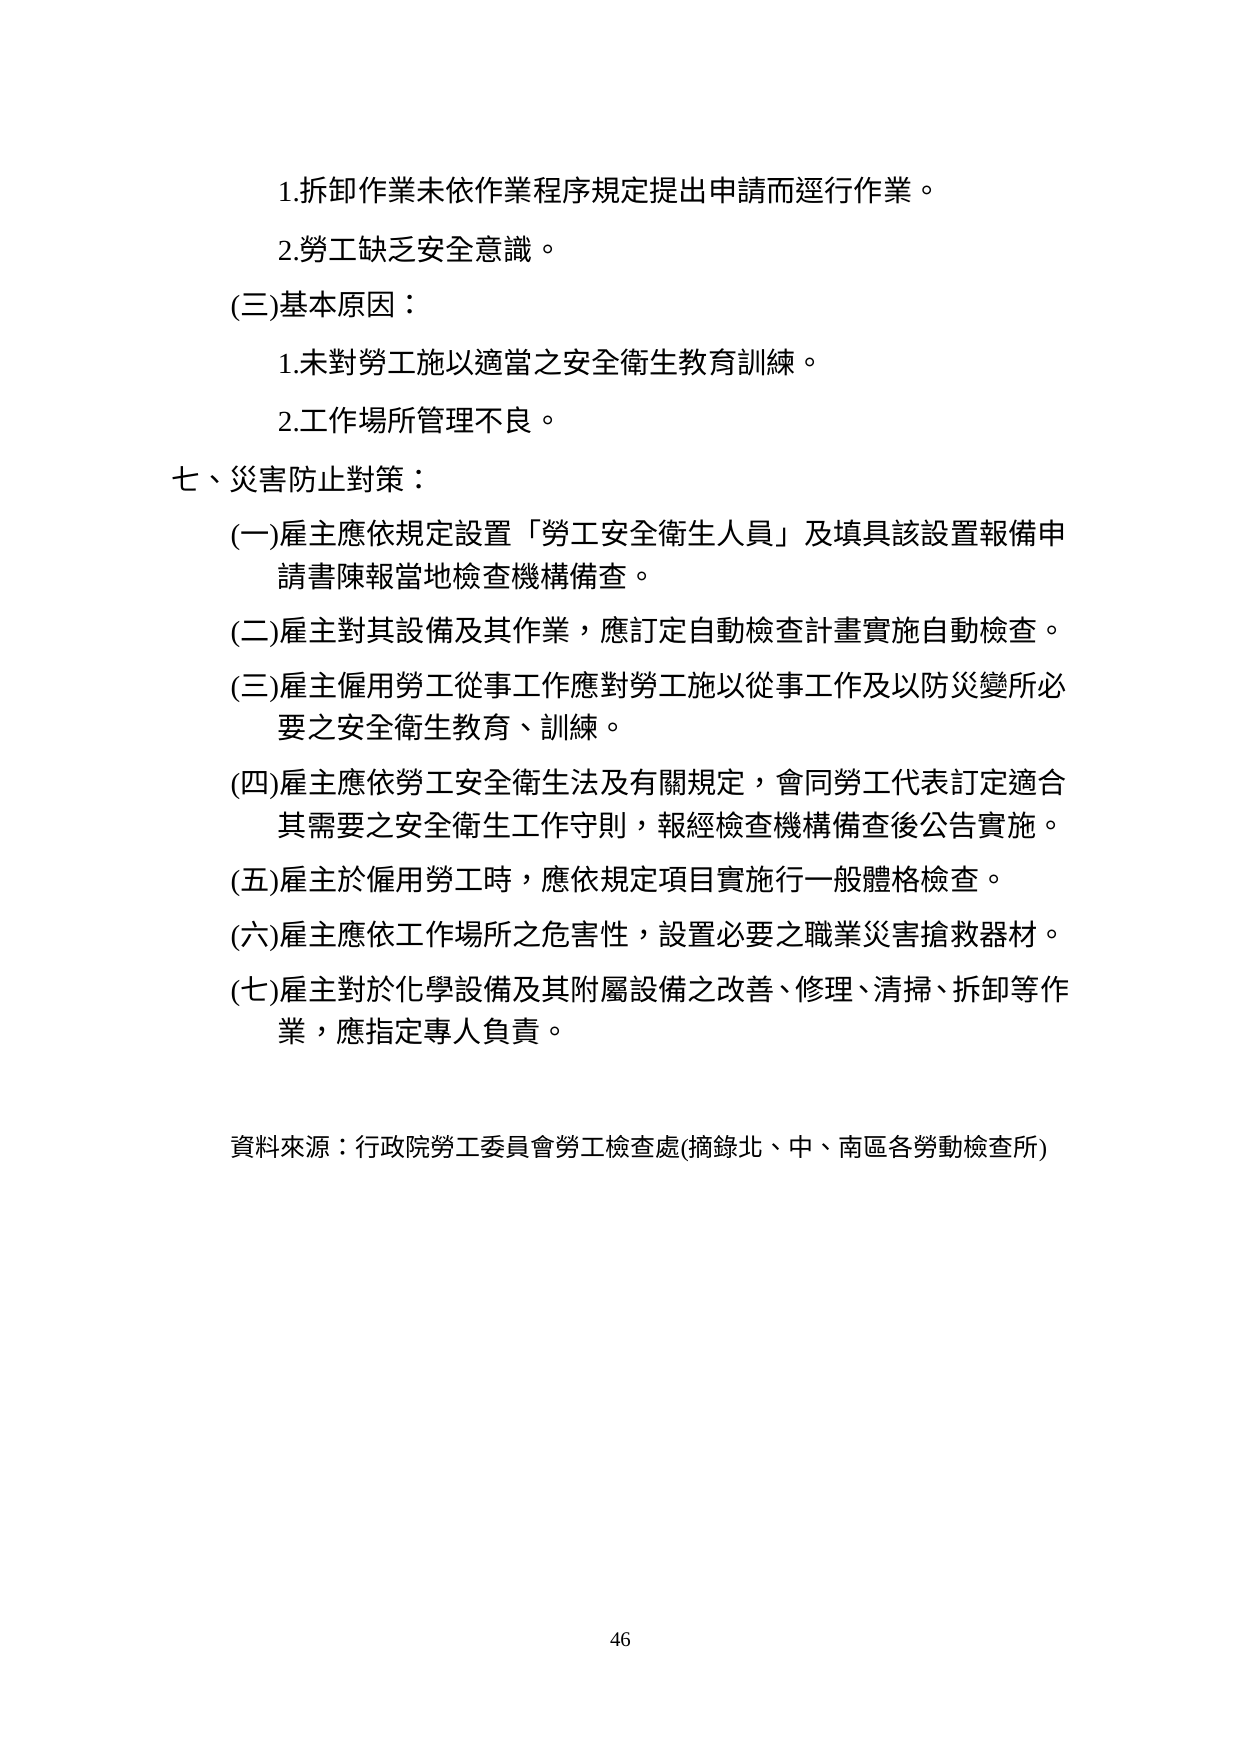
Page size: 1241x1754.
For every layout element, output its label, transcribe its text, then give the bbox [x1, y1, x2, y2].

table_header 1.拆卸作業未依作業程序規定提出申請而逕行作業。 2.勞工缺乏安全意識。 (三)基本原因： 1.未對勞工施以適當之安全衛生教育訓練。 2.工作場所管理不良。 七、災害防止對策： (一)雇主應依規定設置「勞工安全衛生人員」及填具該設置報備申請書陳報當地檢查機構備查。 (二)雇主對其設備及其作業，應訂定自動檢查計畫實施自動檢查。 (三)雇主僱用勞工從事工作應對勞工施以從事工作及以防災變所必要之安全衛生教育、訓練。 (四)雇主應依勞工安全衛生法及有關規定，會同勞工代表訂定適合其需要之安全衛生工作守則，報經檢查機構備查後公告實施。 (五)雇主於僱用勞工時，應依規定項目實施行一般體格檢查。 (六)雇主應依工作場所之危害性，設置必要之職業災害搶救器材。 (七)雇主對於化學設備及其附屬設備之改善、修理、清掃、拆卸等作業，應指定專人負責。 資料來源：行政院勞工委員會勞工檢查處(摘錄北、中、南區各勞動檢查所) [168, 165, 1072, 1176]
